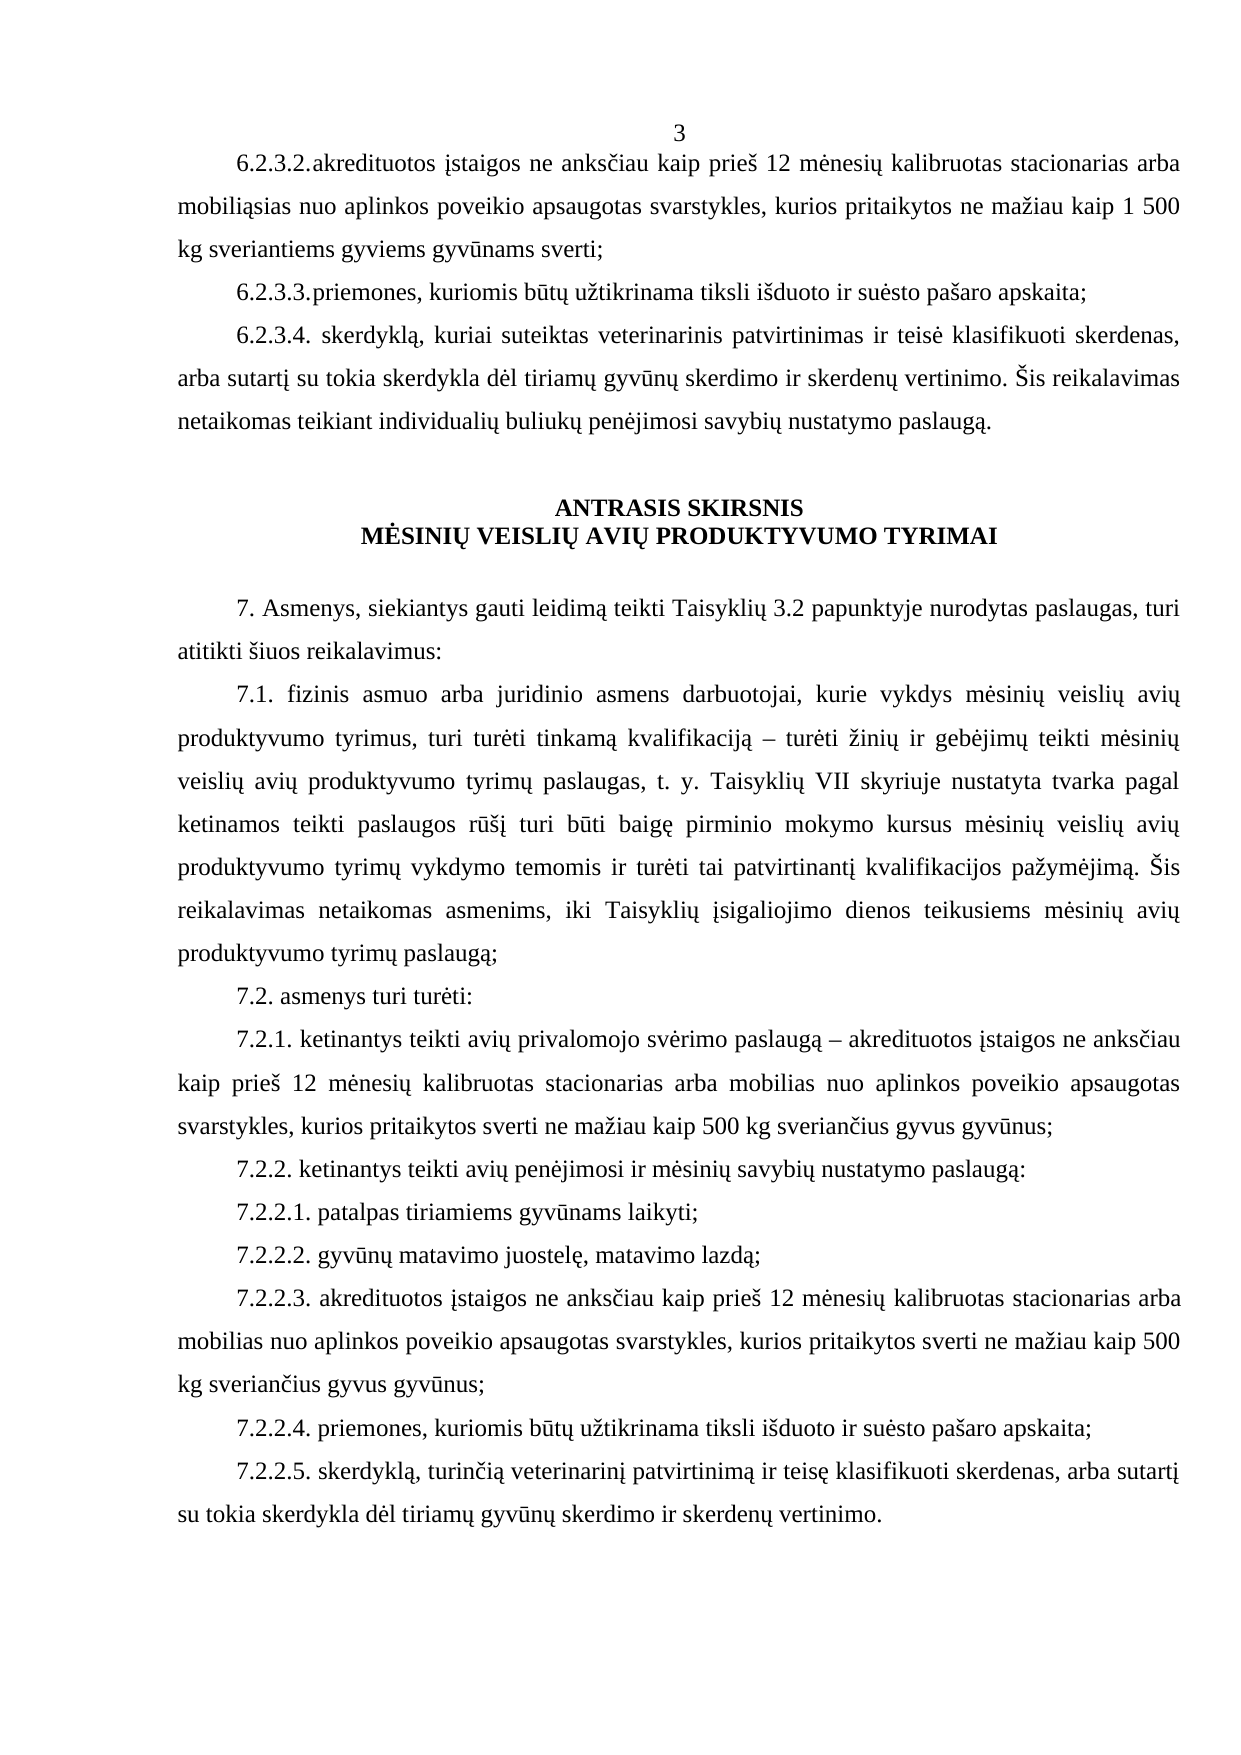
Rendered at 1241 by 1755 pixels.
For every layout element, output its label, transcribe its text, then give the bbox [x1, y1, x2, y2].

text 6.2.3.2. akredituotos įstaigos ne anksčiau kaip prieš 12 mėnesių kalibruotas stacionarias arba mobiliąsias nuo aplinkos poveikio apsaugotas svarstykles, kurios pritaikytos ne mažiau kaip 1 500 kg sveriantiems gyviems gyvūnams sverti; [177, 148, 1181, 263]
text 6.2.3.3. priemones, kuriomis būtų užtikrinama tiksli išduoto ir suėsto pašaro apskaita; [177, 277, 1181, 306]
text 7.2.2.3. akredituotos įstaigos ne anksčiau kaip prieš 12 mėnesių kalibruotas stacionarias arba mobilias nuo aplinkos poveikio apsaugotas svarstykles, kurios pritaikytos sverti ne mažiau kaip 500 kg sveriančius gyvus gyvūnus; [177, 1283, 1181, 1398]
text 6.2.3.4. skerdyklą, kuriai suteiktas veterinarinis patvirtinimas ir teisė klasifikuoti skerdenas, arba sutartį su tokia skerdykla dėl tiriamų gyvūnų skerdimo ir skerdenų vertinimo. Šis reikalavimas netaikomas teikiant individualių buliukų penėjimosi savybių nustatymo paslaugą. [177, 320, 1181, 435]
text MĖSINIŲ VEISLIŲ AVIŲ PRODUKTYVUMO TYRIMAI [177, 521, 1181, 550]
text 7. Asmenys, siekiantys gauti leidimą teikti Taisyklių 3.2 papunktyje nurodytas paslaugas, turi atitikti šiuos reikalavimus: [177, 593, 1181, 665]
text 7.2.2.2. gyvūnų matavimo juostelę, matavimo lazdą; [177, 1240, 1181, 1269]
text 7.2.2.5. skerdyklą, turinčią veterinarinį patvirtinimą ir teisę klasifikuoti skerdenas, arba sutartį su tokia skerdykla dėl tiriamų gyvūnų skerdimo ir skerdenų vertinimo. [177, 1456, 1181, 1528]
text 7.2.2.1. patalpas tiriamiems gyvūnams laikyti; [177, 1197, 1181, 1226]
text 7.2.2.4. priemones, kuriomis būtų užtikrinama tiksli išduoto ir suėsto pašaro apskaita; [177, 1413, 1181, 1441]
text 7.2. asmenys turi turėti: [177, 981, 1181, 1010]
text ANTRASIS SKIRSNIS [177, 493, 1181, 521]
text 7.1. fizinis asmuo arba juridinio asmens darbuotojai, kurie vykdys mėsinių veislių avių produktyvumo tyrimus, turi turėti tinkamą kvalifikaciją – turėti žinių ir gebėjimų teikti mėsinių veislių avių produktyvumo tyrimų paslaugas, t. y. Taisyklių VII skyriuje nustatyta tvarka pagal ketinamos teikti paslaugos rūšį turi būti baigę pirminio mokymo kursus mėsinių veislių avių produktyvumo tyrimų vykdymo temomis ir turėti tai patvirtinantį kvalifikacijos pažymėjimą. Šis reikalavimas netaikomas asmenims, iki Taisyklių įsigaliojimo dienos teikusiems mėsinių avių produktyvumo tyrimų paslaugą; [177, 679, 1181, 967]
text 7.2.2. ketinantys teikti avių penėjimosi ir mėsinių savybių nustatymo paslaugą: [177, 1154, 1181, 1183]
text 7.2.1. ketinantys teikti avių privalomojo svėrimo paslaugą – akredituotos įstaigos ne anksčiau kaip prieš 12 mėnesių kalibruotas stacionarias arba mobilias nuo aplinkos poveikio apsaugotas svarstykles, kurios pritaikytos sverti ne mažiau kaip 500 kg sveriančius gyvus gyvūnus; [177, 1024, 1181, 1139]
